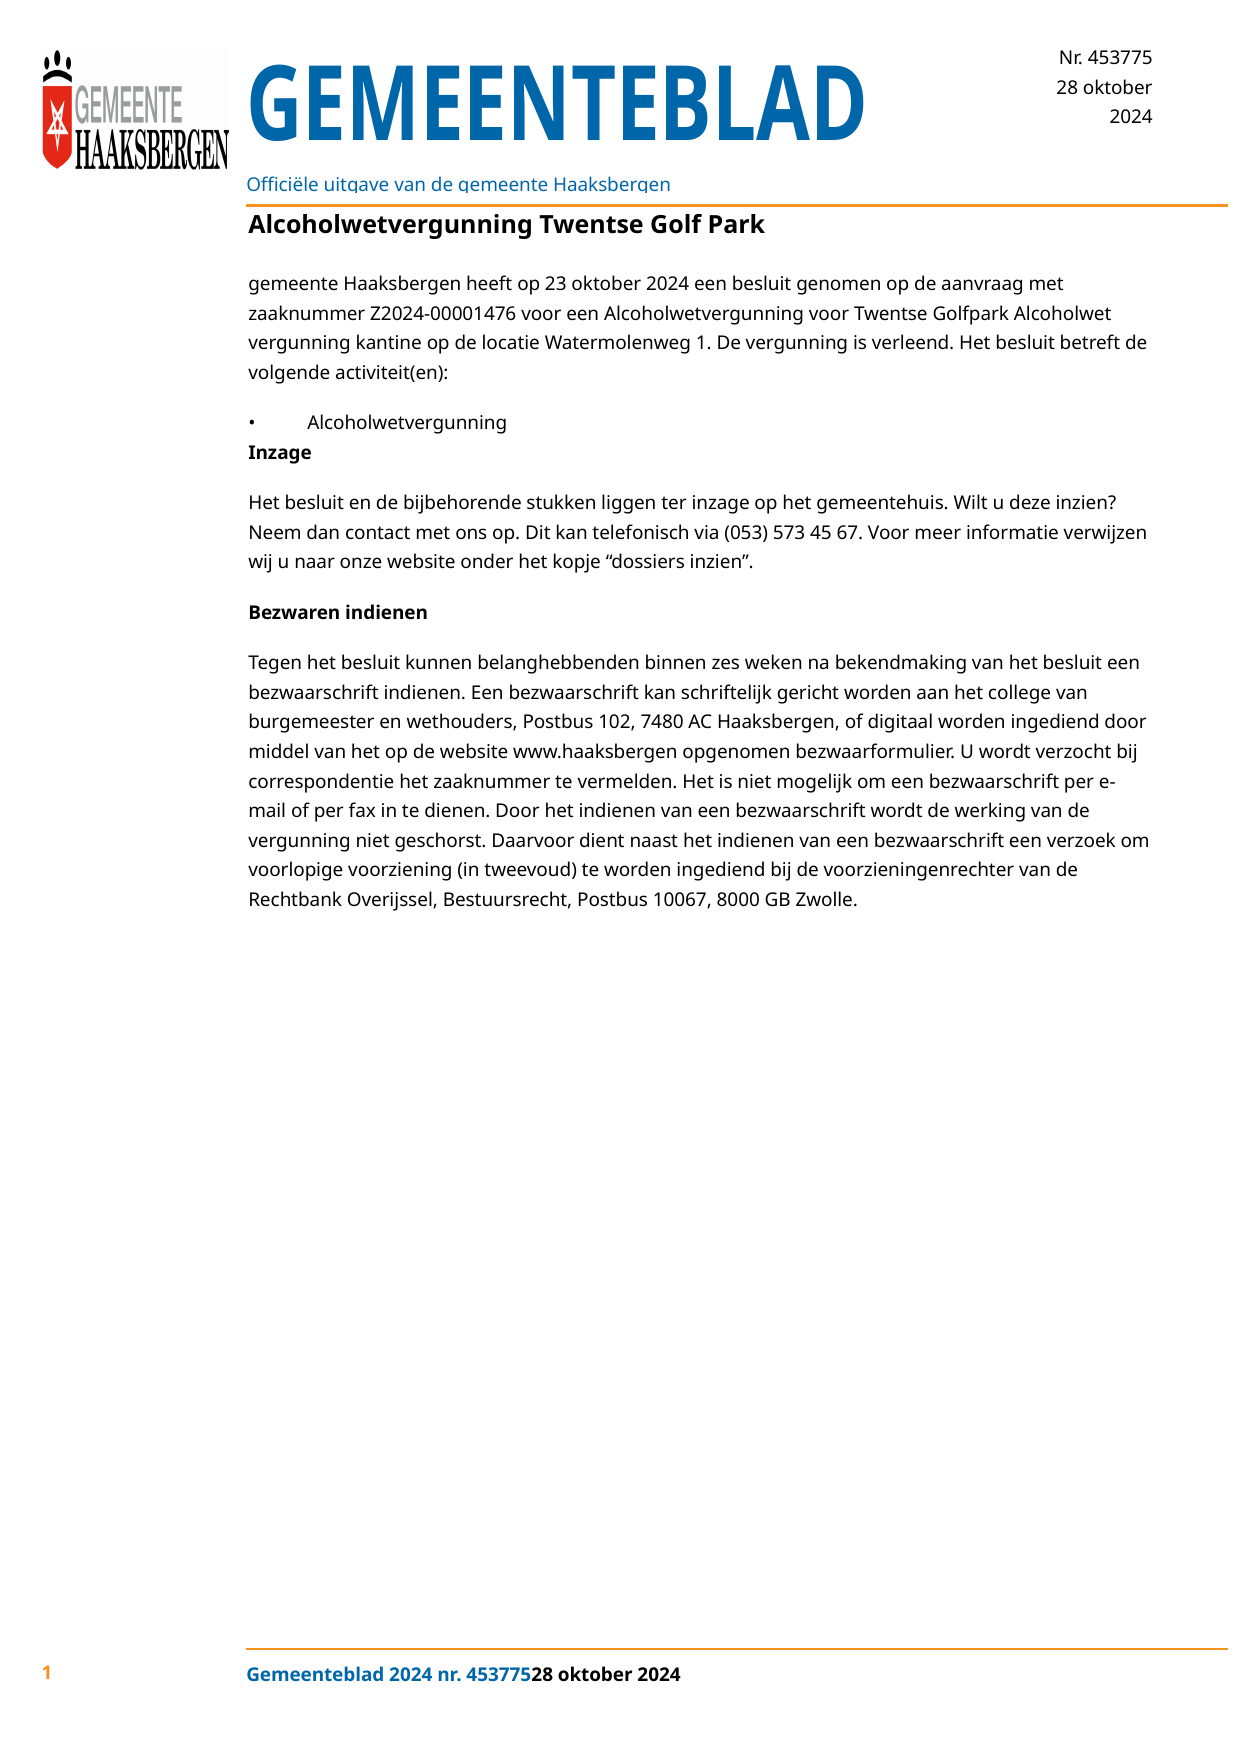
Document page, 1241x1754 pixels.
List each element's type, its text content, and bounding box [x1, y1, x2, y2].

text Tegen het besluit kunnen belanghebbenden binnen zes weken na bekendmaking van het besluit een bezwaarschrift indienen. Een bezwaarschrift kan schriftelijk gericht worden aan het college van burgemeester en wethouders, Postbus 102, 7480 AC Haaksbergen, of digitaal worden ingediend door middel van het op de website www.haaksbergen opgenomen bezwaarformulier. U wordt verzocht bij correspondentie het zaaknummer te vermelden. Het is niet mogelijk om een bezwaarschrift per e-mail of per fax in te dienen. Door het indienen van een bezwaarschrift wordt de werking van de vergunning niet geschorst. Daarvoor dient naast het indienen van een bezwaarschrift een verzoek om voorlopige voorziening (in tweevoud) te worden ingediend bij de voorzieningenrechter van de Rechtbank Overijssel, Bestuursrecht, Postbus 10067, 8000 GB Zwolle. [248, 649, 1152, 912]
text gemeente Haaksbergen heeft op 23 oktober 2024 een besluit genomen op de aanvraag met zaaknummer Z2024-00001476 voor een Alcoholwetvergunning voor Twentse Golfpark Alcoholwet vergunning kantine op de locatie Watermolenweg 1. De vergunning is verleend. Het besluit betreft de volgende activiteit(en): [248, 270, 1152, 385]
list Alcoholwetvergunning [248, 409, 1152, 435]
text Alcoholwetvergunning Twentse Golf Park [248, 207, 1152, 241]
text Bezwaren indienen [248, 599, 1152, 625]
picture [41, 47, 231, 172]
text Inzage [248, 439, 1152, 465]
text Het besluit en de bijbehorende stukken liggen ter inzage op het gemeentehuis. Wilt u deze inzien? Neem dan contact met ons op. Dit kan telefonisch via (053) 573 45 67. Voor meer informatie verwijzen wij u naar onze website onder het kopje “dossiers inzien”. [248, 489, 1152, 574]
